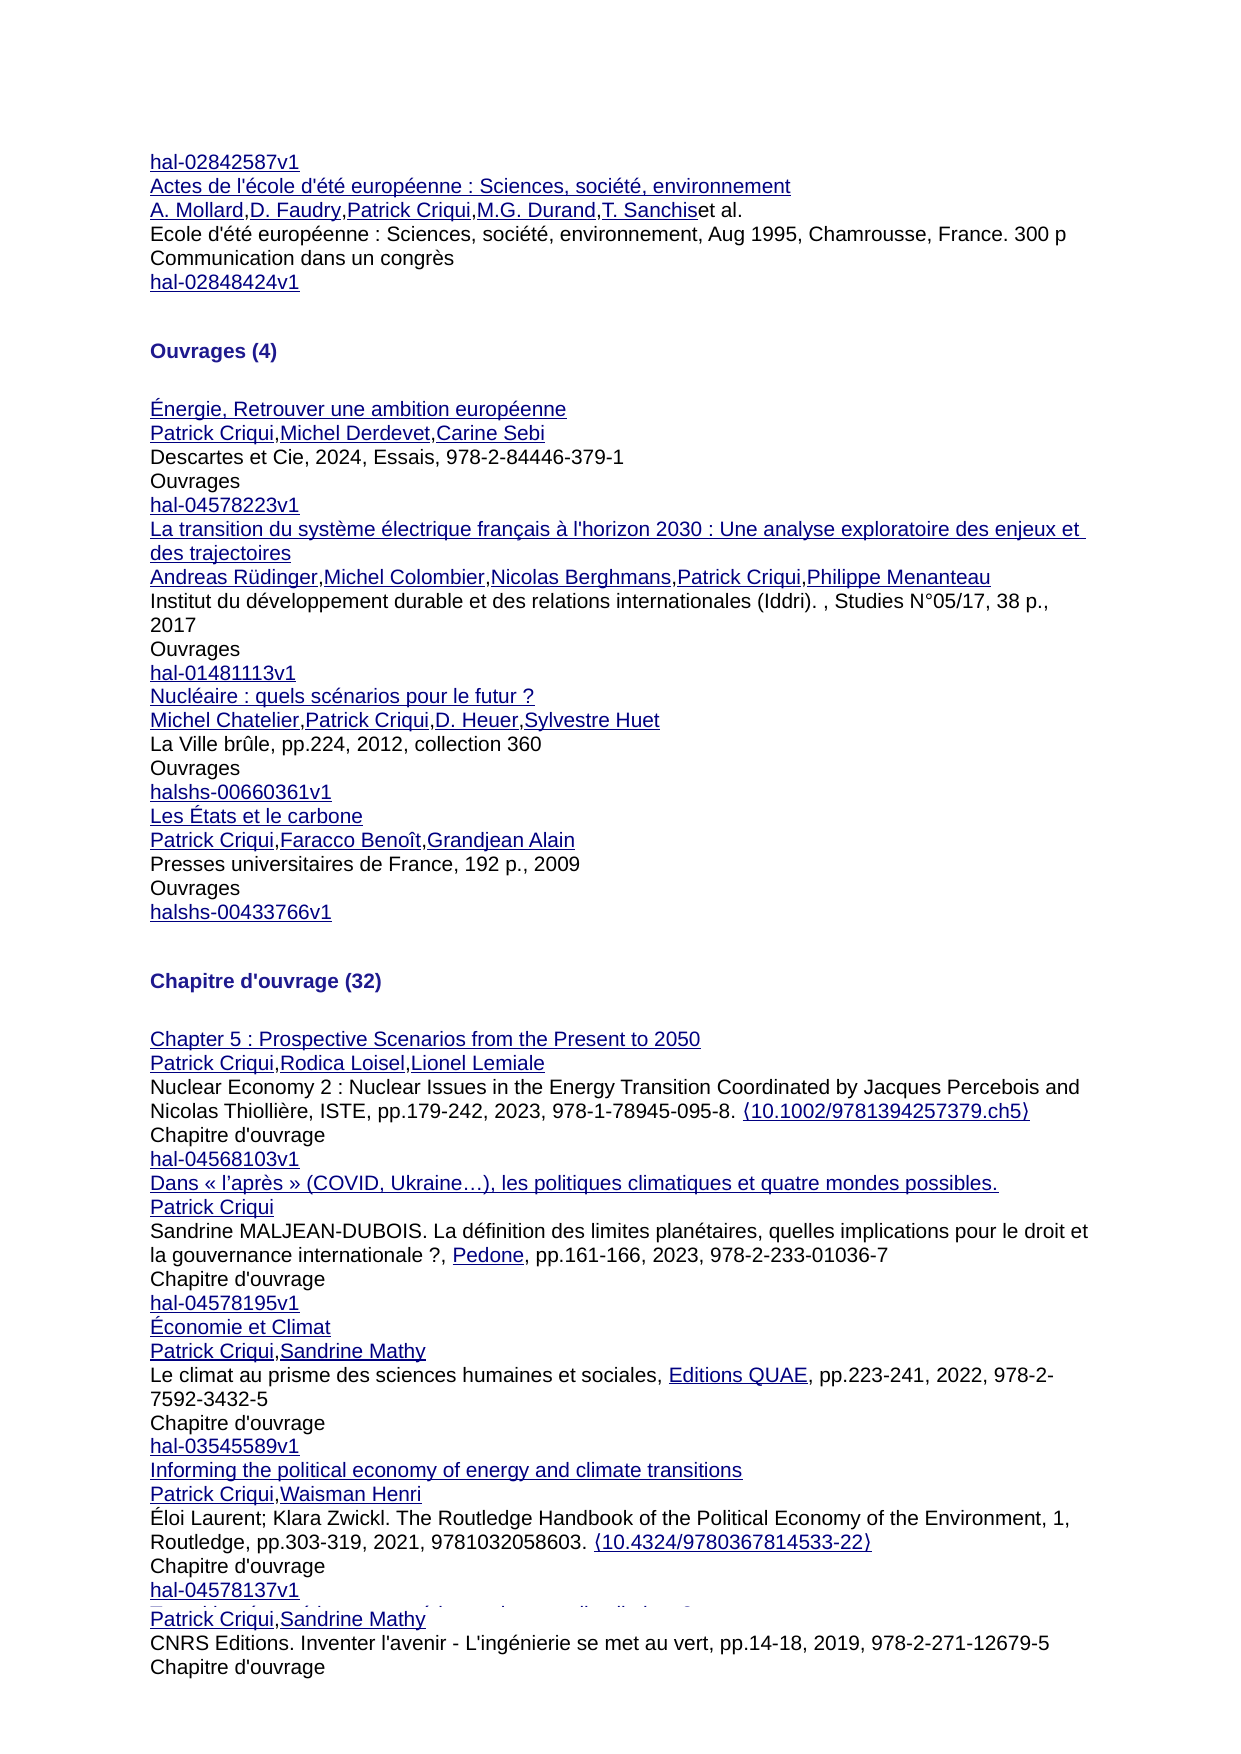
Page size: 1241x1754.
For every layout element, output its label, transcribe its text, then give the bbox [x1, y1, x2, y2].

table_cell Dans « l’après » (COVID, Ukraine…), les politiques climatiques et quatre mondes possibles. Patrick Criqui Sandrine MALJEAN-DUBOIS. La définition des limites planétaires, quelles implications pour le droit et la gouvernance internationale ?, Pedone, pp.161-166, 2023, 978-2-233-01036-7 Chapitre d'ouvrage hal-04578195v1 [150, 1171, 1090, 1314]
subtitle Ouvrages (4) [150, 338, 1090, 362]
table_cell Actes de l'école d'été européenne : Sciences, société, environnement A. Mollard,D. Faudry,Patrick Criqui,M.G. Durand,T. Sanchiset al. Ecole d'été européenne : Sciences, société, environnement, Aug 1995, Chamrousse, France. 300 p Communication dans un congrès hal-02848424v1 [150, 174, 1090, 294]
table_header Énergie, Retrouver une ambition européenne Patrick Criqui,Michel Derdevet,Carine Sebi Descartes et Cie, 2024, Essais, 978-2-84446-379-1 Ouvrages hal-04578223v1 [150, 397, 1090, 517]
table_cell Les États et le carbone Patrick Criqui,Faracco Benoît,Grandjean Alain Presses universitaires de France, 192 p., 2009 Ouvrages halshs-00433766v1 [150, 804, 1090, 924]
table_cell La transition du système électrique français à l'horizon 2030 : Une analyse exploratoire des enjeux et des trajectoires Andreas Rüdinger,Michel Colombier,Nicolas Berghmans,Patrick Criqui,Philippe Menanteau Institut du développement durable et des relations internationales (Iddri). , Studies N°05/17, 38 p., 2017 Ouvrages hal-01481113v1 [150, 517, 1090, 684]
table_cell Économie et Climat Patrick Criqui,Sandrine Mathy Le climat au prisme des sciences humaines et sociales, Editions QUAE, pp.223-241, 2022, 978-2-7592-3432-5 Chapitre d'ouvrage hal-03545589v1 [150, 1315, 1090, 1458]
table_cell Transition énergétique et matériaux : de nouvelles limites ? Patrick Criqui,Sandrine Mathy CNRS Editions. Inventer l'avenir - L'ingénierie se met au vert, pp.14-18, 2019, 978-2-271-12679-5 Chapitre d'ouvrage hal-02312133v1 [150, 1602, 1090, 1679]
table_cell Informing the political economy of energy and climate transitions Patrick Criqui,Waisman Henri Éloi Laurent; Klara Zwickl. The Routledge Handbook of the Political Economy of the Environment, 1, Routledge, pp.303-319, 2021, 9781032058603. ⟨10.4324/9780367814533-22⟩ Chapitre d'ouvrage hal-04578137v1 [150, 1458, 1090, 1602]
table_header Chapter 5 : Prospective Scenarios from the Present to 2050 Patrick Criqui,Rodica Loisel,Lionel Lemiale Nuclear Economy 2 : Nuclear Issues in the Energy Transition Coordinated by Jacques Percebois and Nicolas Thiollière, ISTE, pp.179-242, 2023, 978-1-78945-095-8. ⟨10.1002/9781394257379.ch5⟩ Chapitre d'ouvrage hal-04568103v1 [150, 1027, 1090, 1171]
subtitle Chapitre d'ouvrage (32) [150, 969, 1090, 993]
table_cell Nucléaire : quels scénarios pour le futur ? Michel Chatelier,Patrick Criqui,D. Heuer,Sylvestre Huet La Ville brûle, pp.224, 2012, collection 360 Ouvrages halshs-00660361v1 [150, 684, 1090, 804]
table_cell hal-02842587v1 [150, 150, 1090, 174]
